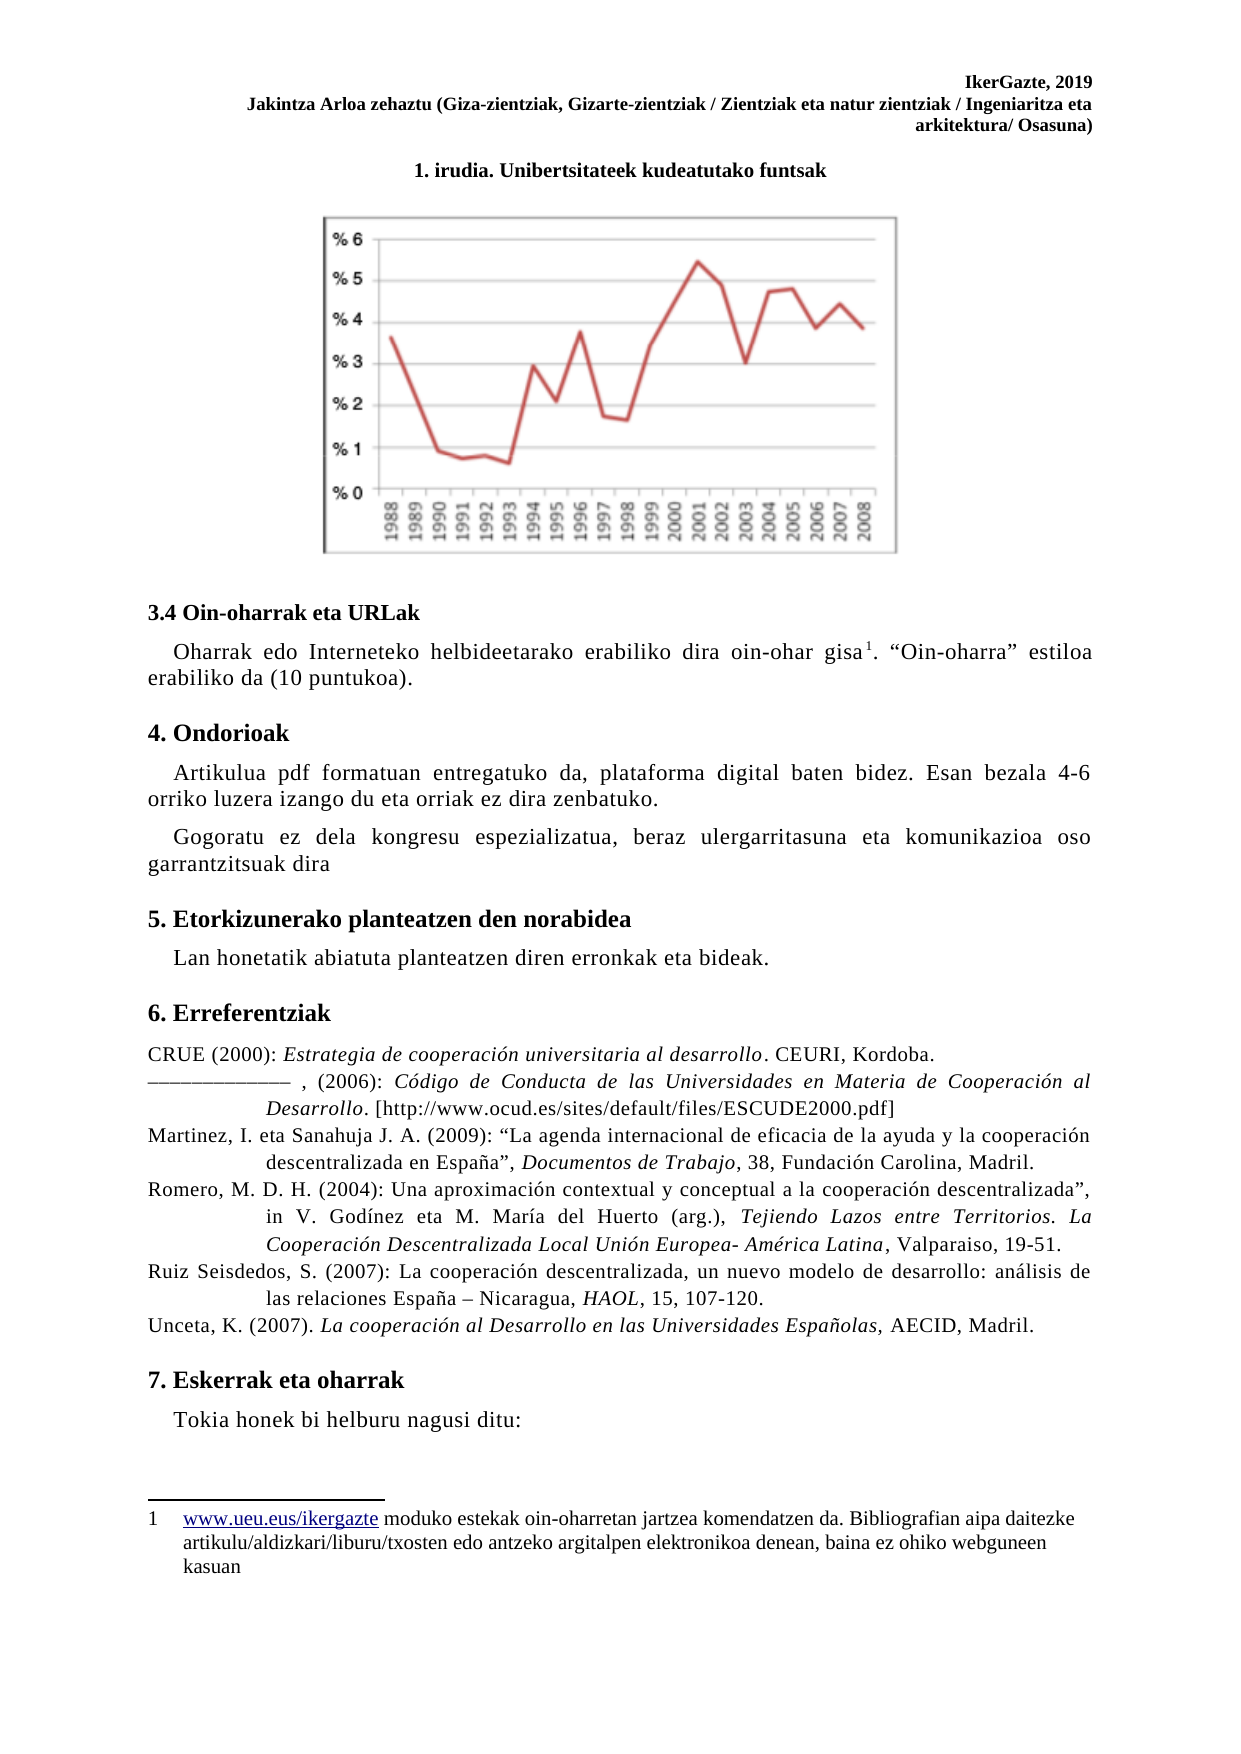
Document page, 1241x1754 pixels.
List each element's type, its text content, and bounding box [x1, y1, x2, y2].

text Martinez, I. eta Sanahuja J. A. (2009): “La agenda internacional de eficacia de la ayuda y la cooperación descentralizada en España”, Documentos de Trabajo, 38, Fundación Carolina, Madril. [148, 1121, 1093, 1175]
text Artikulua pdf formatuan entregatuko da, plataforma digital baten bidez. Esan bezala 4-6 orriko luzera izango du eta orriak ez dira zenbatuko. [148, 759, 1093, 812]
text www.ueu.eus/ikergazte moduko estekak oin-oharretan jartzea komendatzen da. Bibliografian aipa daitezke artikulu/aldizkari/liburu/txosten edo antzeko argitalpen elektronikoa denean, baina ez ohiko webguneen kasuan [148, 1506, 1093, 1578]
text Unceta, K. (2007). La cooperación al Desarrollo en las Universidades Españolas, AECID, Madril. [148, 1311, 1093, 1338]
picture [314, 208, 910, 562]
text Oharrak edo Interneteko helbideetarako erabiliko dira oin-ohar gisa. “Oin-oharra” estiloa erabiliko da (10 puntukoa). [148, 638, 1093, 691]
text Lan honetatik abiatuta planteatzen diren erronkak eta bideak. [148, 944, 1093, 971]
text ––––––––––––– , (2006): Código de Conducta de las Universidades en Materia de Cooperación al Desarrollo. [http://www.ocud.es/sites/default/files/ESCUDE2000.pdf] [148, 1067, 1093, 1121]
text 5. Etorkizunerako planteatzen den norabidea [148, 906, 1093, 933]
text Romero, M. D. H. (2004): Una aproximación contextual y conceptual a la cooperación descentralizada”, in V. Godínez eta M. María del Huerto (arg.), Tejiendo Lazos entre Territorios. La Cooperación Descentralizada Local Unión Europea- América Latina, Valparaiso, 19-51. [148, 1175, 1093, 1256]
text 4. Ondorioak [148, 720, 1093, 747]
text 6. Erreferentziak [148, 1000, 1093, 1027]
text Ruiz Seisdedos, S. (2007): La cooperación descentralizada, un nuevo modelo de desarrollo: análisis de las relaciones España – Nicaragua, HAOL, 15, 107-120. [148, 1256, 1093, 1311]
text Tokia honek bi helburu nagusi ditu: [148, 1406, 1093, 1432]
text 7. Eskerrak eta oharrak [148, 1367, 1093, 1394]
text 3.4 Oin-oharrak eta URLak [148, 599, 1093, 626]
subtitle 1. irudia. Unibertsitateek kudeatutako funtsak [148, 158, 1093, 182]
text Gogoratu ez dela kongresu espezializatua, beraz ulergarritasuna eta komunikazioa oso garrantzitsuak dira [148, 823, 1093, 876]
text CRUE (2000): Estrategia de cooperación universitaria al desarrollo. CEURI, Kordoba. [148, 1040, 1093, 1067]
